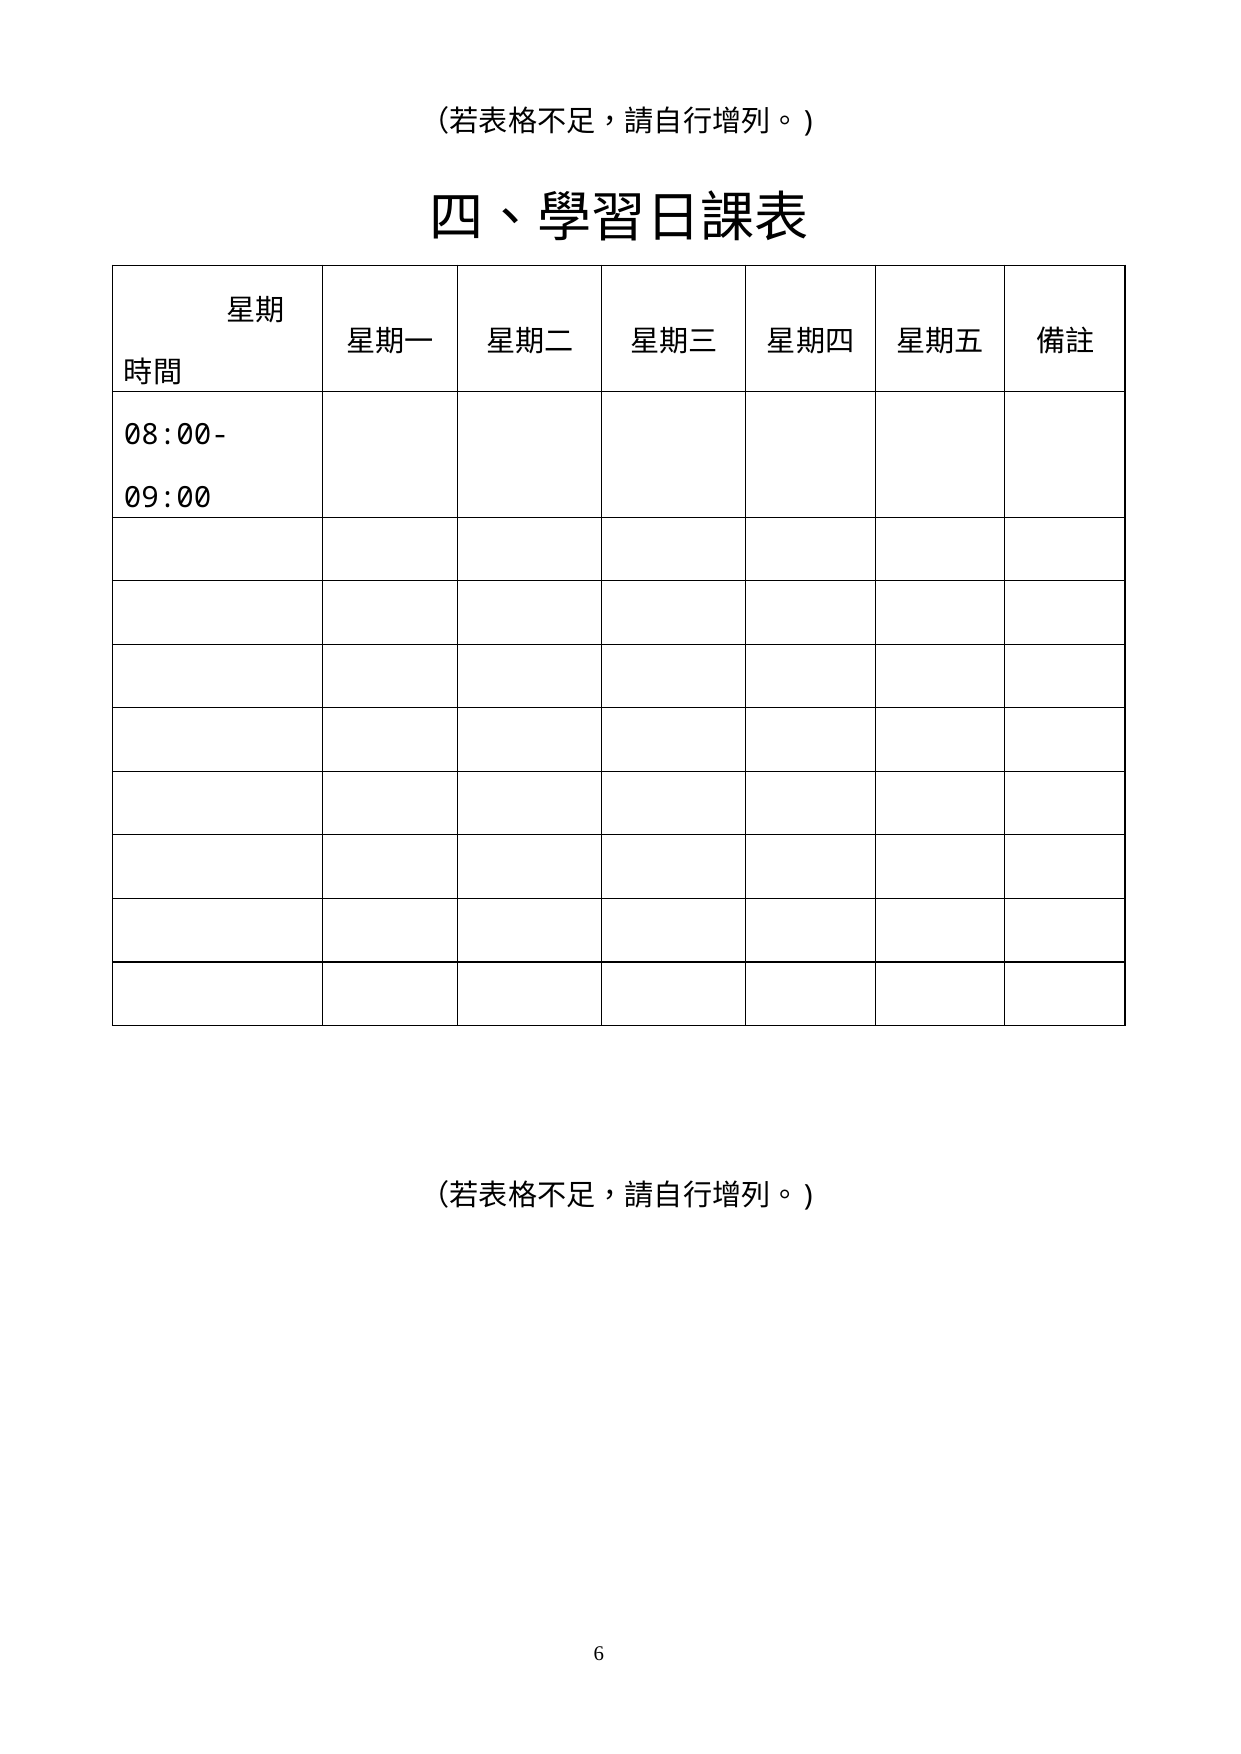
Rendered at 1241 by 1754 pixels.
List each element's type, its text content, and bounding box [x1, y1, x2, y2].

table_cell [876, 708, 1004, 771]
table_cell [323, 708, 457, 771]
table_cell [458, 518, 601, 580]
table_cell [1005, 518, 1124, 580]
table_header 星期二 [458, 266, 601, 391]
table_cell [746, 518, 875, 580]
table_cell [113, 581, 322, 644]
text 四、學習日課表 [112, 139, 1125, 264]
table_cell [323, 581, 457, 644]
table_cell [1005, 392, 1124, 517]
table_cell [876, 835, 1004, 898]
table_cell [113, 835, 322, 898]
table_header 星期四 [746, 266, 875, 391]
table_cell [458, 392, 601, 517]
table_header 備註 [1005, 266, 1124, 391]
table_cell [458, 708, 601, 771]
table_cell [113, 899, 322, 961]
table_cell [602, 645, 745, 707]
table_cell [746, 392, 875, 517]
table_cell [1005, 645, 1124, 707]
table_cell [323, 518, 457, 580]
table_cell [602, 518, 745, 580]
table_cell [602, 963, 745, 1025]
table_cell [323, 835, 457, 898]
table_cell [458, 645, 601, 707]
table_cell [323, 963, 457, 1025]
table_cell [113, 708, 322, 771]
table_cell [746, 708, 875, 771]
table_cell [113, 772, 322, 834]
table_cell [746, 835, 875, 898]
table_cell [602, 772, 745, 834]
table_cell [746, 963, 875, 1025]
table_cell [876, 581, 1004, 644]
table_cell [458, 835, 601, 898]
table_cell [323, 645, 457, 707]
table_cell [323, 392, 457, 517]
table_cell [1005, 772, 1124, 834]
table_cell [323, 772, 457, 834]
table_cell [876, 772, 1004, 834]
table_cell [876, 645, 1004, 707]
table_cell [458, 581, 601, 644]
table_cell [458, 772, 601, 834]
table_cell [1005, 581, 1124, 644]
table_cell [602, 708, 745, 771]
table_header 星期 時間 [113, 266, 322, 391]
table_cell [746, 899, 875, 961]
table_cell [1005, 963, 1124, 1025]
table_cell [746, 581, 875, 644]
table_cell [876, 963, 1004, 1025]
table_cell [1005, 835, 1124, 898]
table_cell [602, 899, 745, 961]
table_cell [458, 963, 601, 1025]
text （若表格不足，請自行增列。) [112, 77, 1125, 139]
table_cell [113, 518, 322, 580]
table_cell [458, 899, 601, 961]
table_cell [876, 518, 1004, 580]
table_cell [602, 581, 745, 644]
table_cell 08:00-09:00 [113, 392, 322, 517]
table_cell [1005, 899, 1124, 961]
table_cell [746, 645, 875, 707]
table_cell [746, 772, 875, 834]
table_cell [113, 963, 322, 1025]
table_header 星期五 [876, 266, 1004, 391]
table_cell [876, 899, 1004, 961]
table_cell [876, 392, 1004, 517]
table_cell [602, 835, 745, 898]
table_cell [602, 392, 745, 517]
table_header 星期一 [323, 266, 457, 391]
text （若表格不足，請自行增列。) [112, 1151, 1125, 1213]
table_header 星期三 [602, 266, 745, 391]
table_cell [323, 899, 457, 961]
table_cell [1005, 708, 1124, 771]
table_cell [113, 645, 322, 707]
